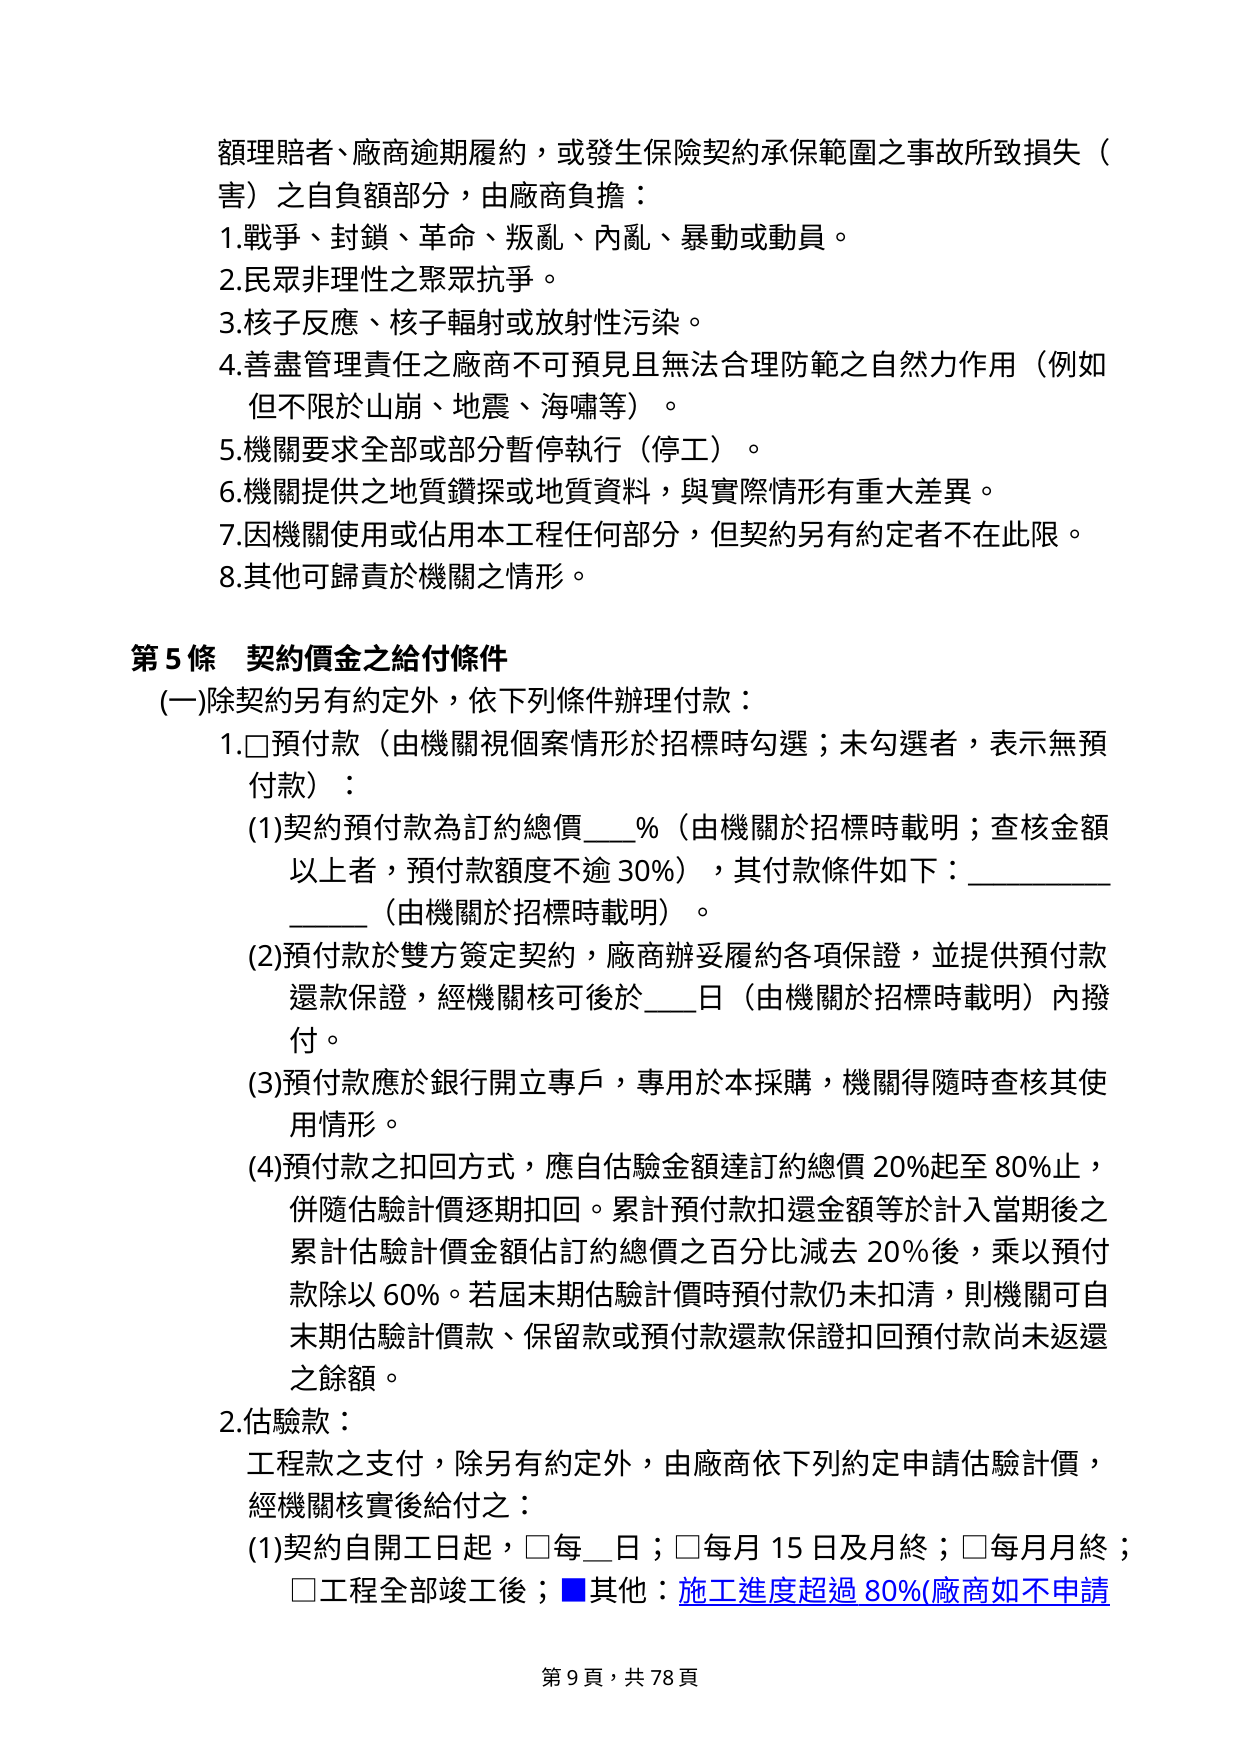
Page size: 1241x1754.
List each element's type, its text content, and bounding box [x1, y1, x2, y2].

text (4)預付款之扣回方式，應自估驗金額達訂約總價20%起至80%止，併隨估驗計價逐期扣回。累計預付款扣還金額等於計入當期後之累計估驗計價金額佔訂約總價之百分比減去20％後，乘以預付款除以60%。若屆末期估驗計價時預付款仍未扣清，則機關可自末期估驗計價款、保留款或預付款還款保證扣回預付款尚未返還之餘額。 [248, 1144, 1110, 1398]
subtitle 第5條 契約價金之給付條件 [130, 636, 1110, 678]
text 8.其他可歸責於機關之情形。 [218, 553, 1108, 596]
text 2.民眾非理性之聚眾抗爭。 [218, 257, 1108, 299]
text 1.□預付款（由機關視個案情形於招標時勾選；未勾選者，表示無預付款）： [218, 720, 1110, 805]
text 6.機關提供之地質鑽探或地質資料，與實際情形有重大差異。 [218, 469, 1108, 511]
text (1)契約自開工日起，□每＿日；□每月15日及月終；□每月月終；□工程全部竣工後；■其他：施工進度超過80%(廠商如不申請者，將於驗收合格後一次付清)（由機關於招標時載明；未載明者，為每月月終）估驗計價1次。 [248, 1525, 1110, 1610]
text (3)預付款應於銀行開立專戶，專用於本採購，機關得隨時查核其使用情形。 [248, 1059, 1110, 1144]
text 7.因機關使用或佔用本工程任何部分，但契約另有約定者不在此限。 [218, 511, 1108, 553]
text (2)預付款於雙方簽定契約，廠商辦妥履約各項保證，並提供預付款還款保證，經機關核可後於____日（由機關於招標時載明）內撥付。 [248, 932, 1110, 1059]
text 1.戰爭、封鎖、革命、叛亂、內亂、暴動或動員。 [218, 214, 1108, 257]
text (一)除契約另有約定外，依下列條件辦理付款： [159, 678, 1110, 720]
text 4.善盡管理責任之廠商不可預見且無法合理防範之自然力作用（例如但不限於山崩、地震、海嘯等）。 [218, 342, 1108, 426]
text 工程款之支付，除另有約定外，由廠商依下列約定申請估驗計價，經機關核實後給付之： [246, 1441, 1110, 1525]
text (1)契約預付款為訂約總價____%（由機關於招標時載明；查核金額以上者，預付款額度不逾30%），其付款條件如下：_________________（由機關於招標時載明）。 [248, 805, 1110, 932]
text 2.估驗款： [218, 1398, 1110, 1441]
text 3.核子反應、核子輻射或放射性污染。 [218, 299, 1108, 342]
text 額理賠者、廠商逾期履約，或發生保險契約承保範圍之事故所致損失（害）之自負額部分，由廠商負擔： [159, 130, 1110, 214]
text 5.機關要求全部或部分暫停執行（停工）。 [218, 426, 1108, 469]
